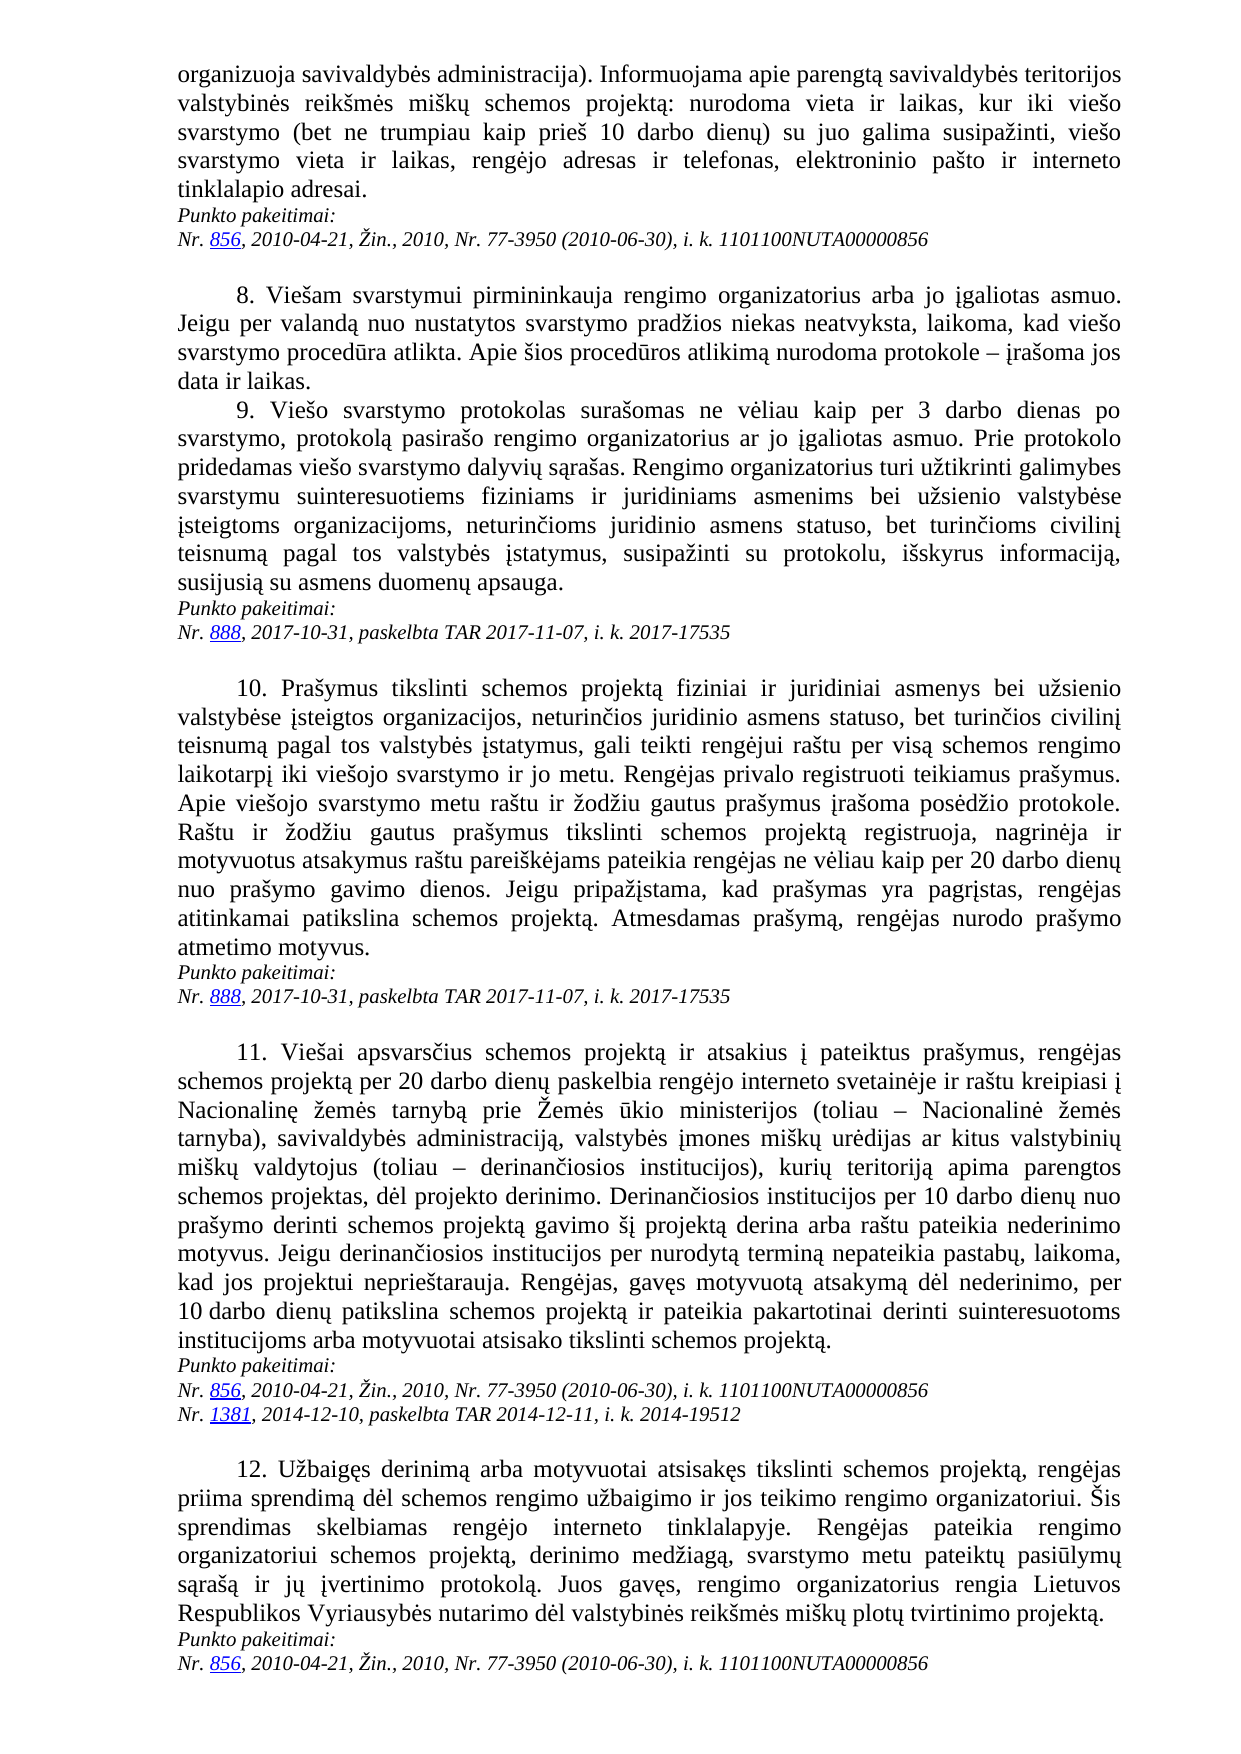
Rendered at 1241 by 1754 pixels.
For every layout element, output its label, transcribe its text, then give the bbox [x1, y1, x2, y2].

text Punkto pakeitimai: [177, 203, 1122, 227]
text Punkto pakeitimai: [177, 596, 1122, 620]
text 11. Viešai apsvarsčius schemos projektą ir atsakius į pateiktus prašymus, rengėjas schemos projektą per 20 darbo dienų paskelbia rengėjo interneto svetainėje ir raštu kreipiasi į Nacionalinę žemės tarnybą prie Žemės ūkio ministerijos (toliau – Nacionalinė žemės tarnyba), savivaldybės administraciją, valstybės įmones miškų urėdijas ar kitus valstybinių miškų valdytojus (toliau – derinančiosios institucijos), kurių teritoriją apima parengtos schemos projektas, dėl projekto derinimo. Derinančiosios institucijos per 10 darbo dienų nuo prašymo derinti schemos projektą gavimo šį projektą derina arba raštu pateikia nederinimo motyvus. Jeigu derinančiosios institucijos per nurodytą terminą nepateikia pastabų, laikoma, kad jos projektui neprieštarauja. Rengėjas, gavęs motyvuotą atsakymą dėl nederinimo, per 10 darbo dienų patikslina schemos projektą ir pateikia pakartotinai derinti suinteresuotoms institucijoms arba motyvuotai atsisako tikslinti schemos projektą. [177, 1037, 1122, 1353]
text 8. Viešam svarstymui pirmininkauja rengimo organizatorius arba jo įgaliotas asmuo. Jeigu per valandą nuo nustatytos svarstymo pradžios niekas neatvyksta, laikoma, kad viešo svarstymo procedūra atlikta. Apie šios procedūros atlikimą nurodoma protokole – įrašoma jos data ir laikas. [177, 280, 1122, 395]
text Punkto pakeitimai: [177, 960, 1122, 984]
text Nr. 856, 2010-04-21, Žin., 2010, Nr. 77-3950 (2010-06-30), i. k. 1101100NUTA00000856 [177, 227, 1122, 251]
text 10. Prašymus tikslinti schemos projektą fiziniai ir juridiniai asmenys bei užsienio valstybėse įsteigtos organizacijos, neturinčios juridinio asmens statuso, bet turinčios civilinį teisnumą pagal tos valstybės įstatymus, gali teikti rengėjui raštu per visą schemos rengimo laikotarpį iki viešojo svarstymo ir jo metu. Rengėjas privalo registruoti teikiamus prašymus. Apie viešojo svarstymo metu raštu ir žodžiu gautus prašymus įrašoma posėdžio protokole. Raštu ir žodžiu gautus prašymus tikslinti schemos projektą registruoja, nagrinėja ir motyvuotus atsakymus raštu pareiškėjams pateikia rengėjas ne vėliau kaip per 20 darbo dienų nuo prašymo gavimo dienos. Jeigu pripažįstama, kad prašymas yra pagrįstas, rengėjas atitinkamai patikslina schemos projektą. Atmesdamas prašymą, rengėjas nurodo prašymo atmetimo motyvus. [177, 673, 1122, 960]
text Punkto pakeitimai: [177, 1353, 1122, 1377]
text Nr. 888, 2017-10-31, paskelbta TAR 2017-11-07, i. k. 2017-17535 [177, 984, 1122, 1008]
text Nr. 856, 2010-04-21, Žin., 2010, Nr. 77-3950 (2010-06-30), i. k. 1101100NUTA00000856 [177, 1651, 1122, 1675]
text Punkto pakeitimai: [177, 1627, 1122, 1651]
text organizuoja savivaldybės administracija). Informuojama apie parengtą savivaldybės teritorijos valstybinės reikšmės miškų schemos projektą: nurodoma vieta ir laikas, kur iki viešo svarstymo (bet ne trumpiau kaip prieš 10 darbo dienų) su juo galima susipažinti, viešo svarstymo vieta ir laikas, rengėjo adresas ir telefonas, elektroninio pašto ir interneto tinklalapio adresai. [177, 59, 1122, 203]
text Nr. 856, 2010-04-21, Žin., 2010, Nr. 77-3950 (2010-06-30), i. k. 1101100NUTA00000856 [177, 1377, 1122, 1402]
text Nr. 888, 2017-10-31, paskelbta TAR 2017-11-07, i. k. 2017-17535 [177, 620, 1122, 644]
text 12. Užbaigęs derinimą arba motyvuotai atsisakęs tikslinti schemos projektą, rengėjas priima sprendimą dėl schemos rengimo užbaigimo ir jos teikimo rengimo organizatoriui. Šis sprendimas skelbiamas rengėjo interneto tinklalapyje. Rengėjas pateikia rengimo organizatoriui schemos projektą, derinimo medžiagą, svarstymo metu pateiktų pasiūlymų sąrašą ir jų įvertinimo protokolą. Juos gavęs, rengimo organizatorius rengia Lietuvos Respublikos Vyriausybės nutarimo dėl valstybinės reikšmės miškų plotų tvirtinimo projektą. [177, 1454, 1122, 1627]
text 9. Viešo svarstymo protokolas surašomas ne vėliau kaip per 3 darbo dienas po svarstymo, protokolą pasirašo rengimo organizatorius ar jo įgaliotas asmuo. Prie protokolo pridedamas viešo svarstymo dalyvių sąrašas. Rengimo organizatorius turi užtikrinti galimybes svarstymu suinteresuotiems fiziniams ir juridiniams asmenims bei užsienio valstybėse įsteigtoms organizacijoms, neturinčioms juridinio asmens statuso, bet turinčioms civilinį teisnumą pagal tos valstybės įstatymus, susipažinti su protokolu, išskyrus informaciją, susijusią su asmens duomenų apsauga. [177, 395, 1122, 596]
text Nr. 1381, 2014-12-10, paskelbta TAR 2014-12-11, i. k. 2014-19512 [177, 1402, 1122, 1426]
